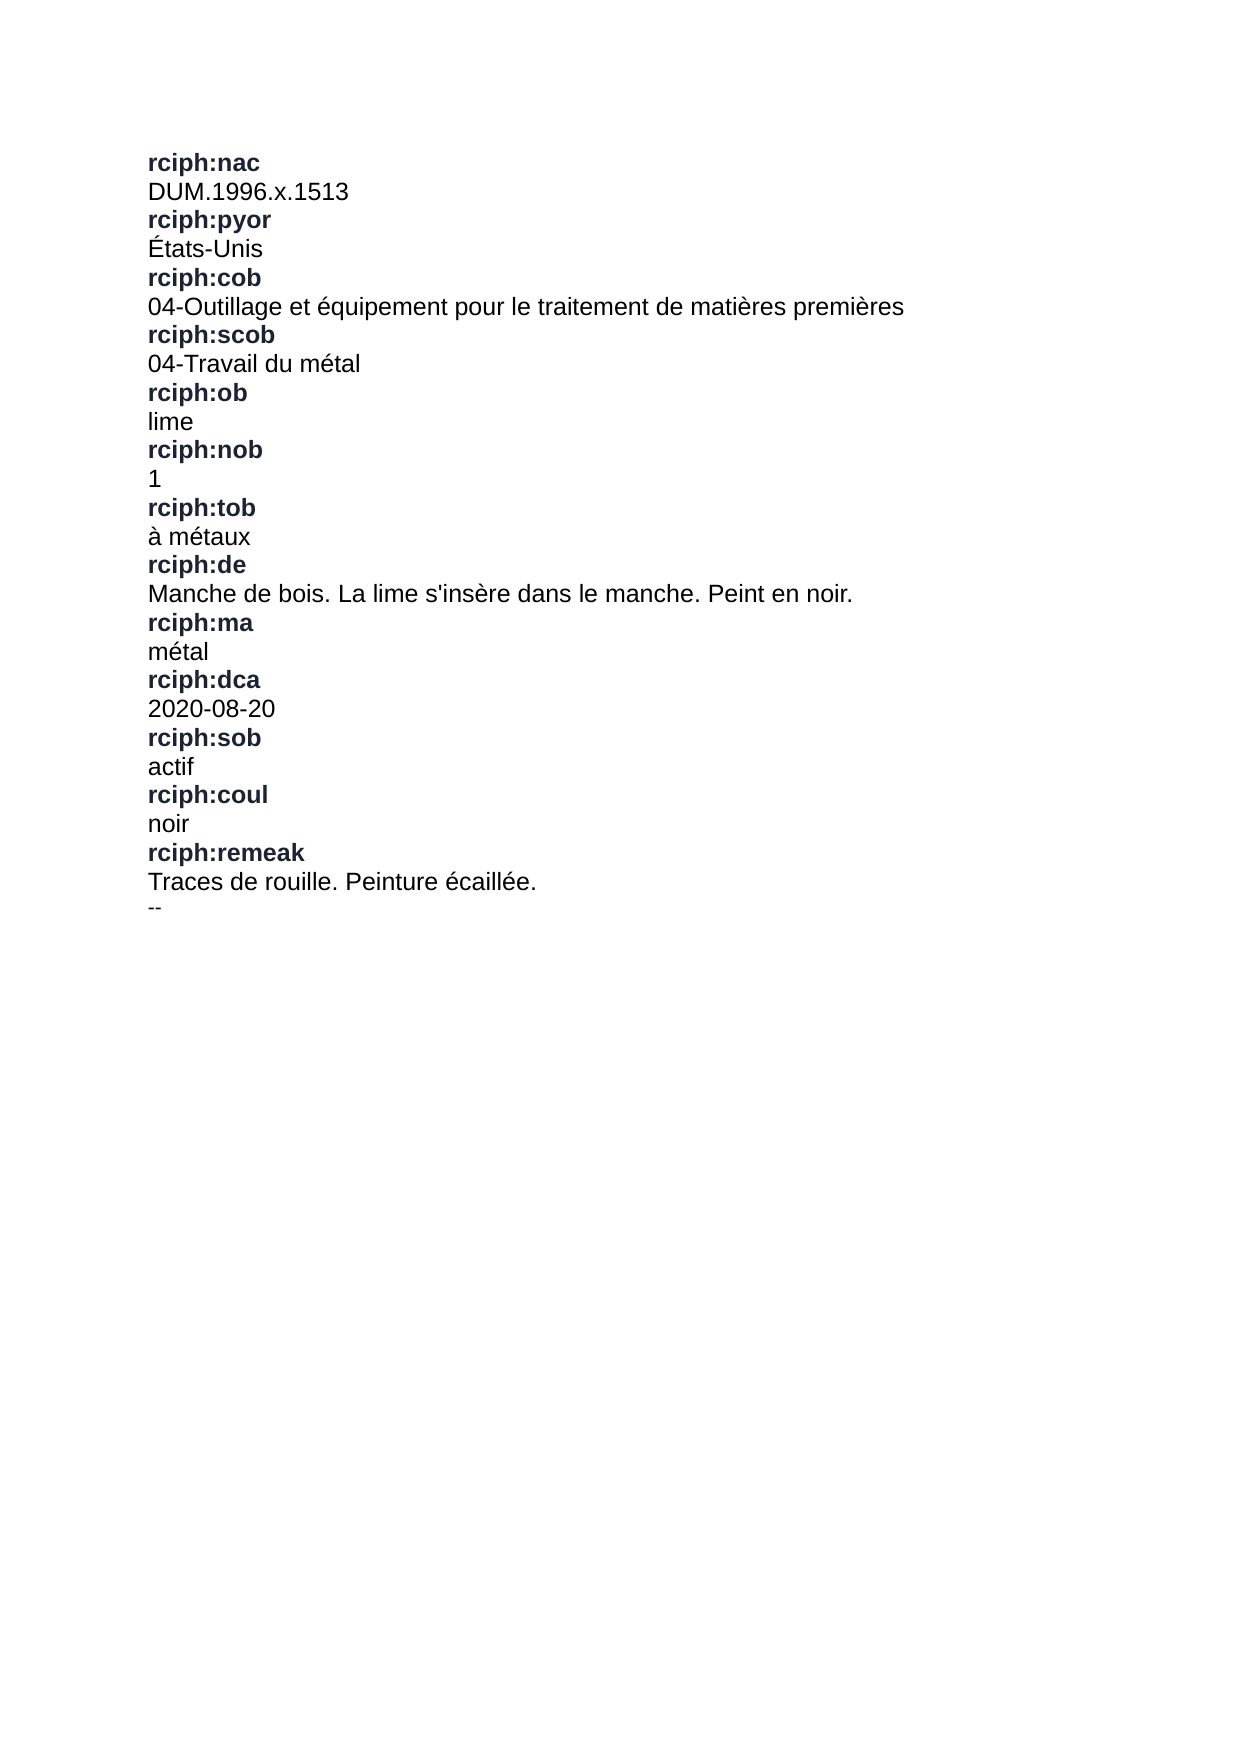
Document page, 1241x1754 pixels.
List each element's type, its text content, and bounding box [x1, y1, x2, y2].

text DUM.1996.x.1513 [148, 176, 1092, 205]
text 2020-08-20 [148, 694, 1092, 723]
text rciph:scob [148, 320, 1092, 349]
text 04-Outillage et équipement pour le traitement de matières premières [148, 291, 1092, 320]
text rciph:remeak [148, 838, 1092, 866]
text rciph:sob [148, 723, 1092, 751]
text Manche de bois. La lime s'insère dans le manche. Peint en noir. [148, 579, 1092, 608]
text rciph:nac [148, 148, 1092, 176]
text États-Unis [148, 234, 1092, 263]
text rciph:de [148, 550, 1092, 579]
text 1 [148, 464, 1092, 493]
text actif [148, 751, 1092, 780]
text rciph:cob [148, 263, 1092, 291]
text noir [148, 809, 1092, 838]
text rciph:ma [148, 608, 1092, 636]
text rciph:pyor [148, 205, 1092, 234]
text rciph:nob [148, 435, 1092, 464]
text -- [148, 895, 1092, 919]
text Traces de rouille. Peinture écaillée. [148, 866, 1092, 895]
text rciph:dca [148, 665, 1092, 694]
text lime [148, 406, 1092, 435]
text rciph:coul [148, 780, 1092, 809]
text à métaux [148, 521, 1092, 550]
text 04-Travail du métal [148, 349, 1092, 378]
text rciph:tob [148, 493, 1092, 521]
text métal [148, 636, 1092, 665]
text rciph:ob [148, 378, 1092, 406]
